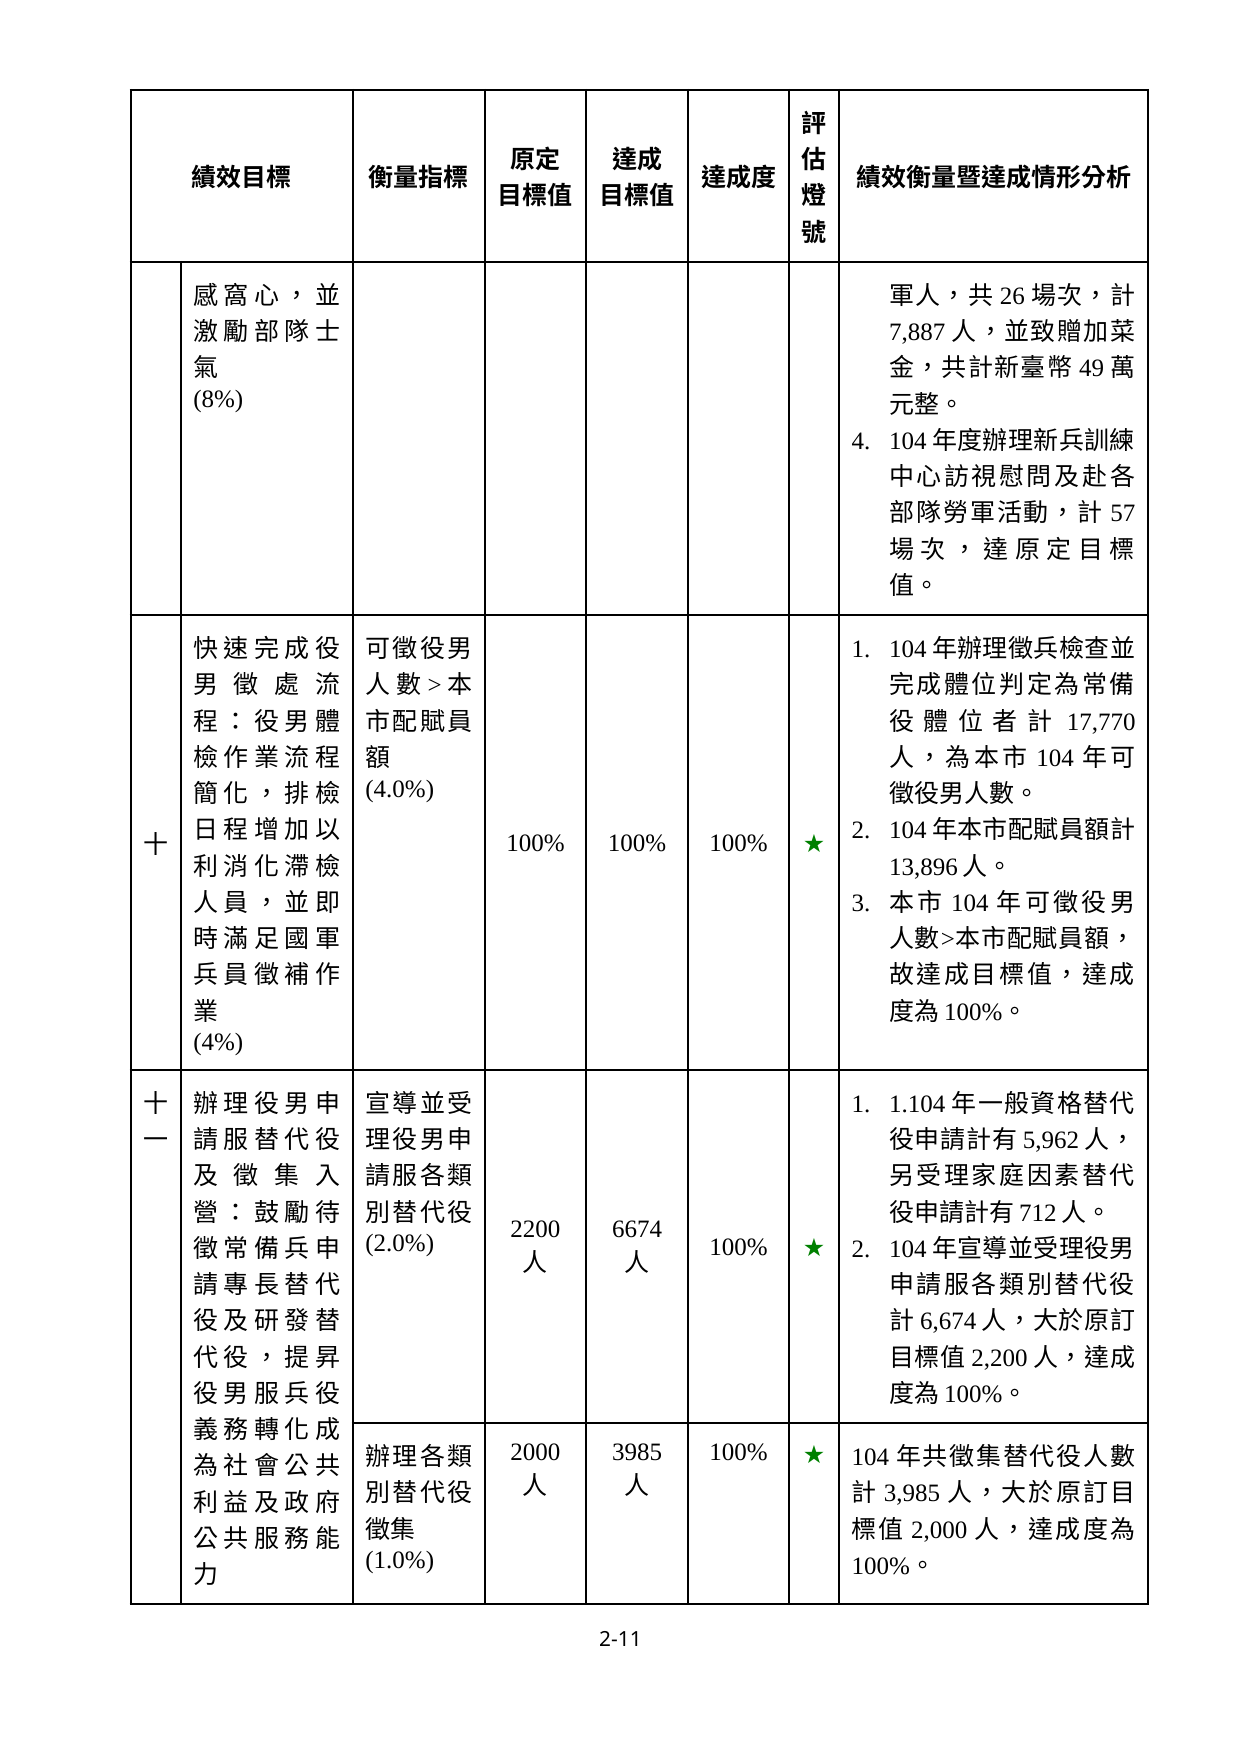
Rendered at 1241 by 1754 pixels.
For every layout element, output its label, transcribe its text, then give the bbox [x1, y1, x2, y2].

table_cell [132, 263, 180, 614]
table_header 績效衡量暨達成情形分析 [840, 91, 1147, 261]
table_cell 100% [587, 616, 687, 1069]
table_cell [354, 263, 484, 614]
table_cell 100% [689, 1071, 788, 1422]
table_cell [790, 263, 838, 614]
table_cell 十 [132, 616, 180, 1069]
table_cell [689, 263, 788, 614]
table_header 績效目標 [132, 91, 352, 261]
table_cell 104年共徵集替代役人數計3,985人，大於原訂目標值2,000人，達成度為100%。 [840, 1424, 1147, 1603]
table_cell 辦理各類別替代役徵集 (1.0%) [354, 1424, 484, 1603]
table_cell 辦理104年三節(春、端午及中秋)勞軍活動，共4場次，並致贈各單位勞軍款，合計新臺幣252萬元整。 配合104年度徵集梯次，前往苗栗斗煥坪、成功嶺、嘉義中坑、臺南、高雄左營、屏東等新兵訓練中心探視常備兵及替代役，共27場次，探視本市籍役男7,827名。 104年度慰問應召後備軍人，共26場次，計7,887人，並致贈加菜金，共計新臺幣49萬元整。 104年度辦理新兵訓練中心訪視慰問及赴各部隊勞軍活動，計57場次，達原定目標值。 [840, 263, 1147, 614]
table_cell 100% [689, 616, 788, 1069]
table_cell 1.104年一般資格替代役申請計有5,962人，另受理家庭因素替代役申請計有712人。 104年宣導並受理役男申請服各類別替代役計6,674人，大於原訂目標值2,200人，達成度為100%。 [840, 1071, 1147, 1422]
table_cell 感窩心，並激勵部隊士氣 (8%) [182, 263, 352, 614]
table_cell [486, 263, 585, 614]
table_header 達成度 [689, 91, 788, 261]
table_cell 100% [486, 616, 585, 1069]
table_header 達成 目標值 [587, 91, 687, 261]
table_cell 100% [689, 1424, 788, 1603]
table_cell 2000人 [486, 1424, 585, 1603]
table_cell ★ [790, 1071, 838, 1422]
table_cell 104年辦理徵兵檢查並完成體位判定為常備役體位者計17,770人，為本市104年可徵役男人數。 104年本市配賦員額計13,896人。 本市104年可徵役男人數>本市配賦員額，故達成目標值，達成度為100%。 [840, 616, 1147, 1069]
table_cell 辦理役男申請服替代役及徵集入營：鼓勵待徵常備兵申請專長替代役及研發替代役，提昇役男服兵役義務轉化成為社會公共利益及政府公共服務能力 [182, 1071, 352, 1603]
table_cell ★ [790, 1424, 838, 1603]
table_cell ★ [790, 616, 838, 1069]
table_header 原定 目標值 [486, 91, 585, 261]
table_header 評估燈號 [790, 91, 838, 261]
table_cell 十一 [132, 1071, 180, 1603]
table_header 衡量指標 [354, 91, 484, 261]
table_cell 3985人 [587, 1424, 687, 1603]
table_cell [587, 263, 687, 614]
table_cell 6674人 [587, 1071, 687, 1422]
table_cell 快速完成役男徵處流程：役男體檢作業流程簡化，排檢日程增加以利消化滯檢人員，並即時滿足國軍兵員徵補作業 (4%) [182, 616, 352, 1069]
table_cell 宣導並受理役男申請服各類別替代役(2.0%) [354, 1071, 484, 1422]
table_cell 2200人 [486, 1071, 585, 1422]
table_cell 可徵役男人數>本市配賦員額 (4.0%) [354, 616, 484, 1069]
